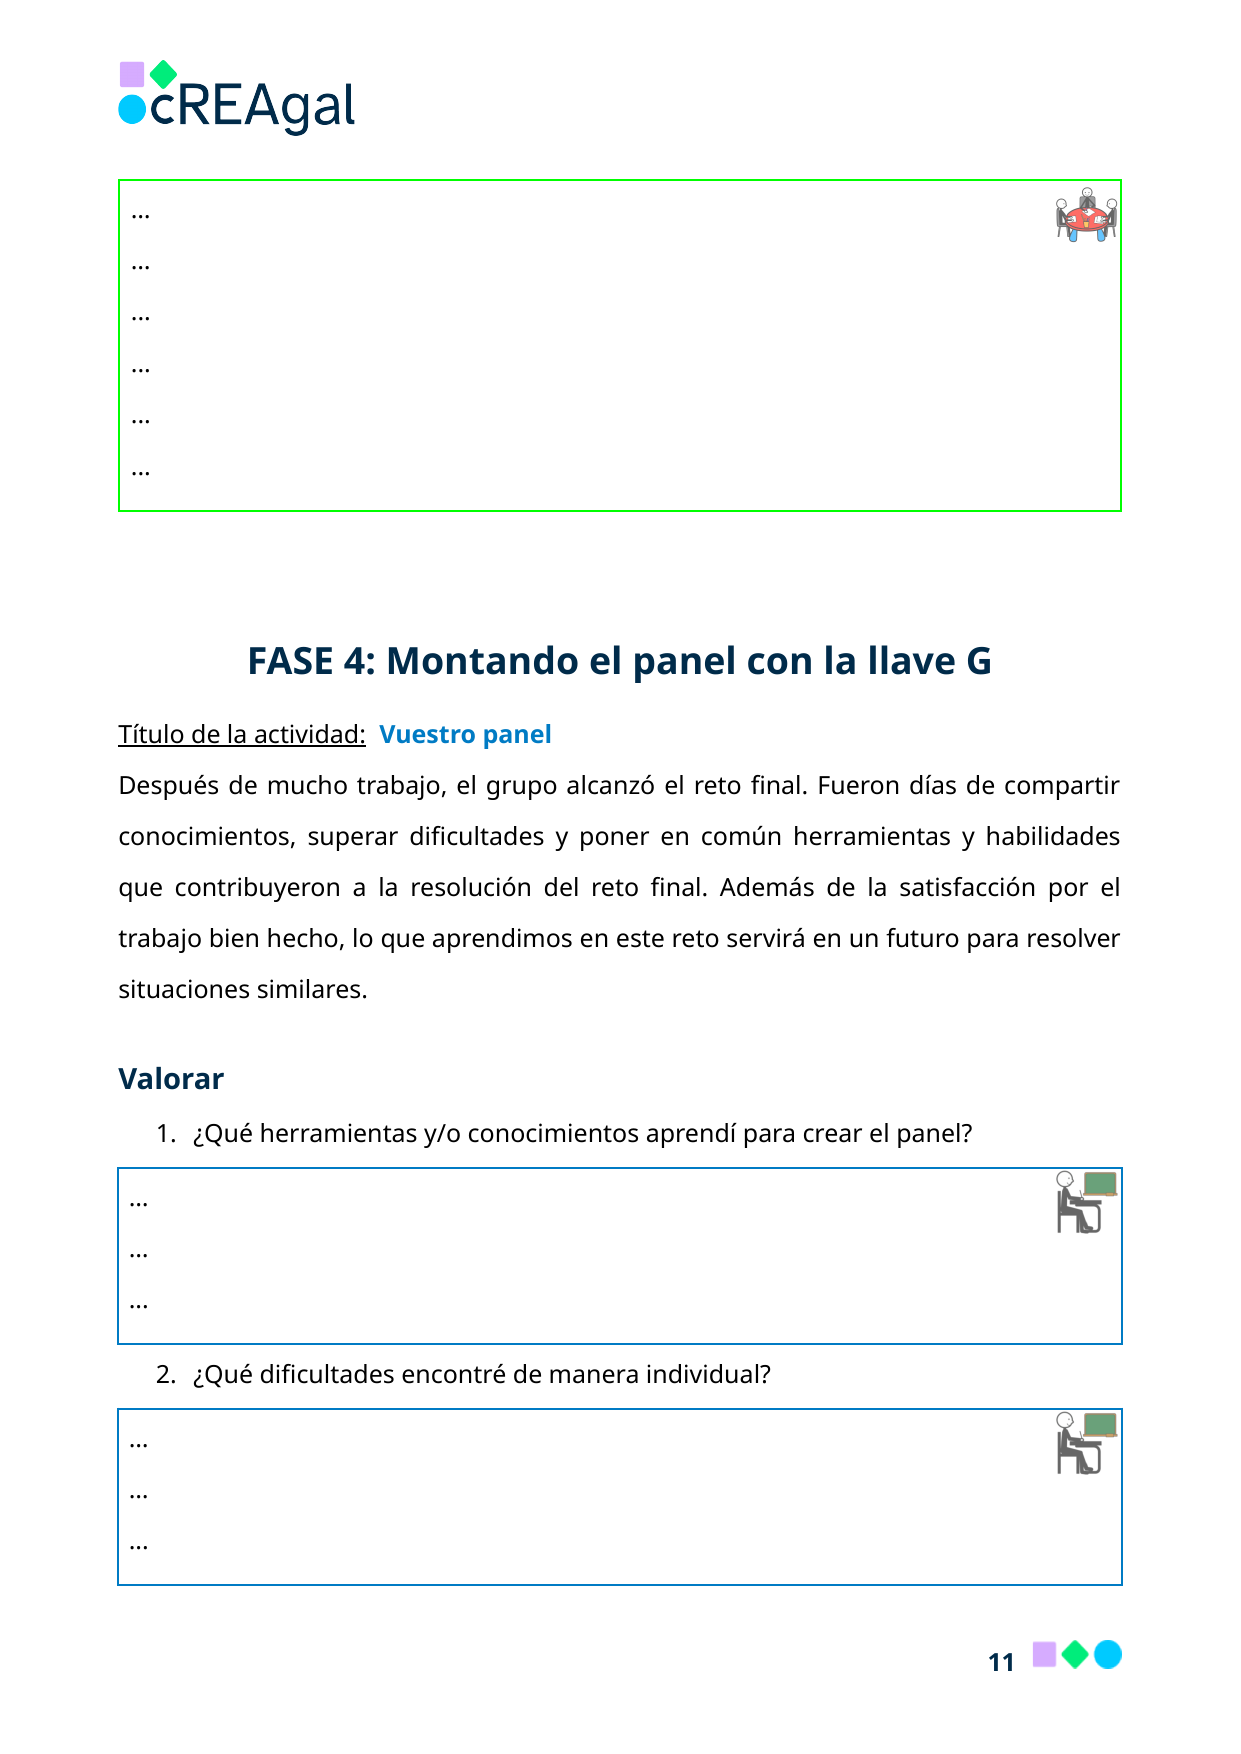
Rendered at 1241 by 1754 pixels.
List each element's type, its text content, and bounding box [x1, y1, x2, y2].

subtitle FASE 4: Montando el panel con la llave G [118, 634, 1122, 685]
table_header … … ... ... ... ... [120, 181, 1120, 510]
table_header … … ... [119, 1169, 1121, 1343]
picture [118, 60, 355, 136]
text Título de la actividad: Vuestro panel [118, 716, 1122, 750]
picture [1111, 1657, 1122, 1669]
table_header … … ... [119, 1410, 1121, 1583]
list ¿Qué dificultades encontré de manera individual? [156, 1357, 1122, 1391]
picture [1032, 1640, 1105, 1669]
subtitle Valorar [118, 1058, 1122, 1098]
picture [1112, 1640, 1122, 1651]
text Después de mucho trabajo, el grupo alcanzó el reto final. Fueron días de compartir conocimientos, superar dificultades y poner en común herramientas y habilidades que contribuyeron a la resolución del reto final. Además de la satisfacción por el trabajo bien hecho, lo que aprendimos en este reto servirá en un futuro para resolver situaciones similares. [118, 767, 1122, 1006]
list ¿Qué herramientas y/o conocimientos aprendí para crear el panel? [156, 1116, 1122, 1150]
